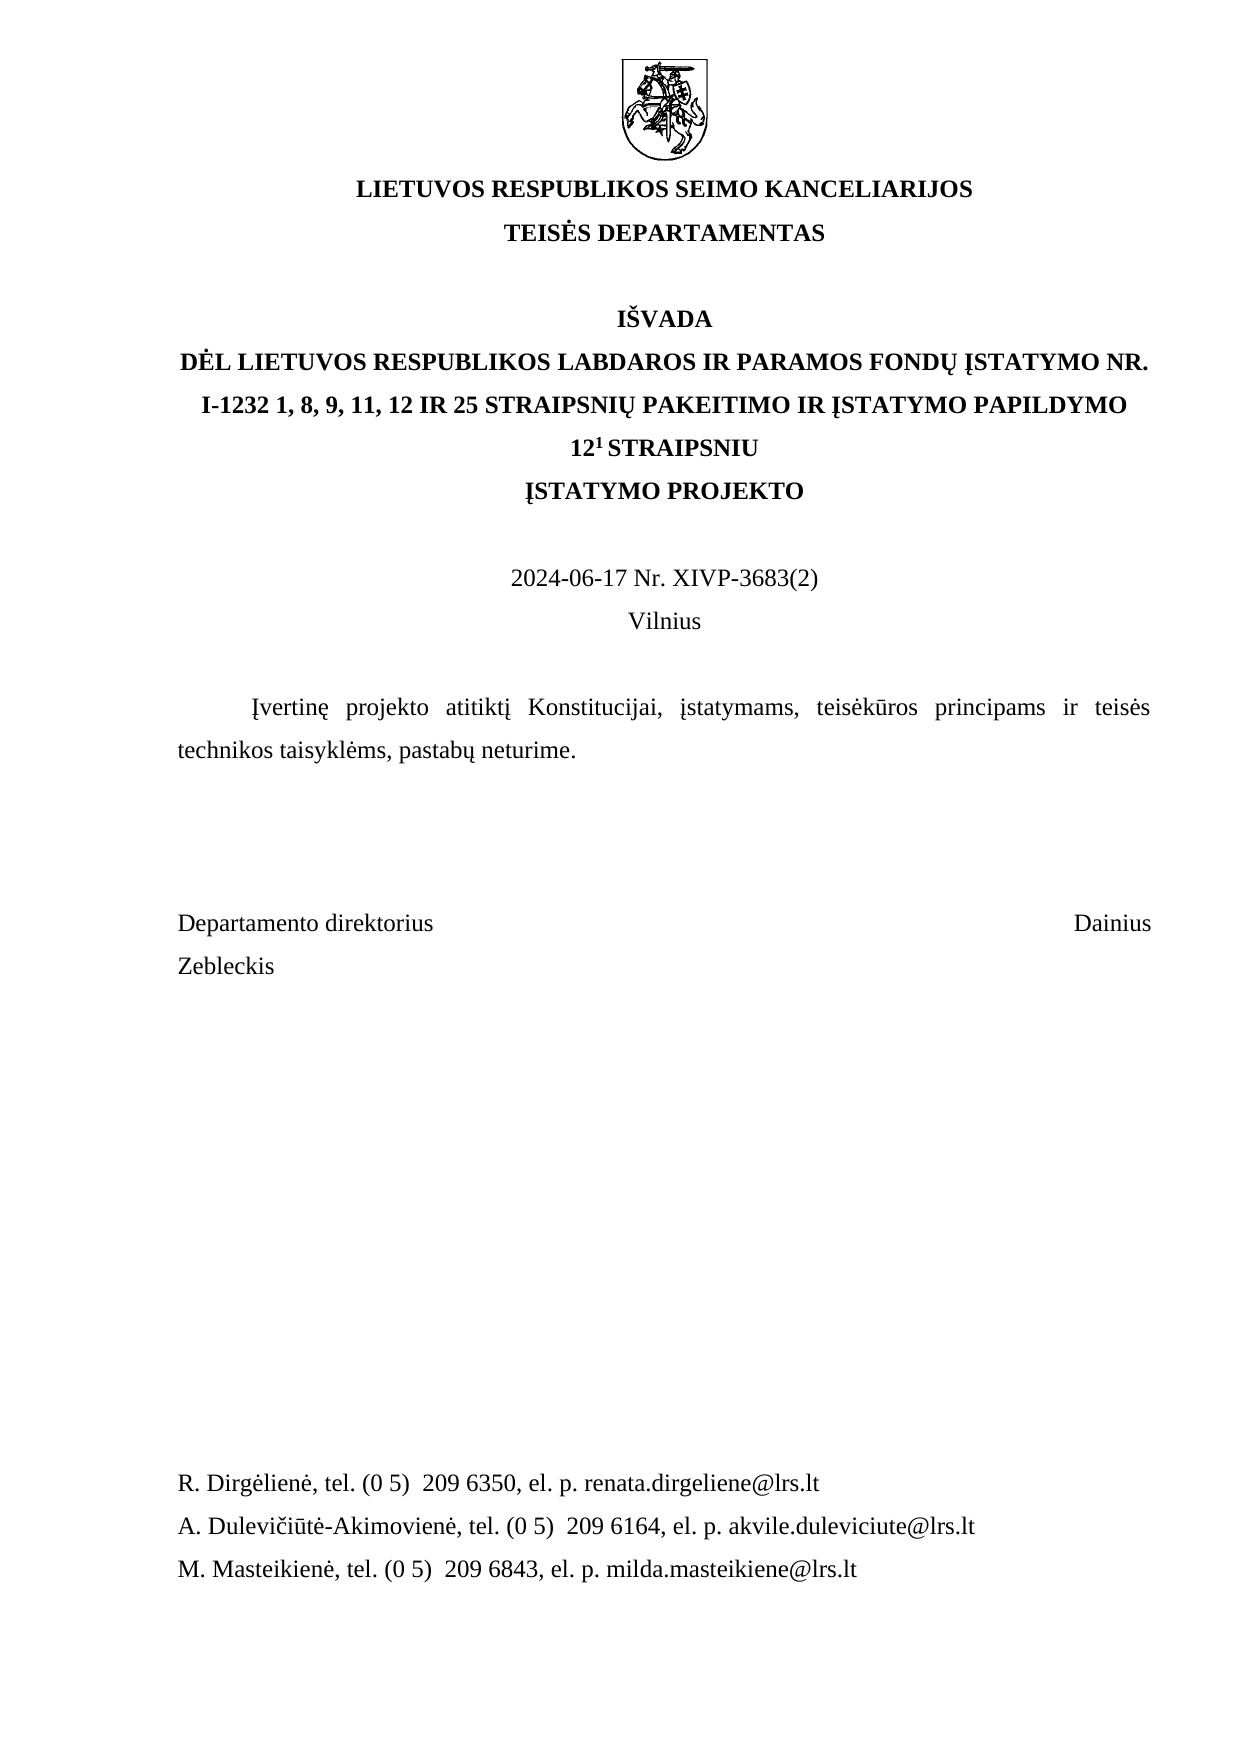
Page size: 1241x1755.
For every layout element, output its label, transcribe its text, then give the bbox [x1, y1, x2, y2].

text ĮSTATYMO PROJEKTO [177, 476, 1152, 505]
text M. Masteikienė, tel. (0 5) 209 6843, el. p. milda.masteikiene@lrs.lt [177, 1554, 1152, 1583]
text Įvertinę projekto atitiktį Konstitucijai, įstatymams, teisėkūros principams ir teisės technikos taisyklėms, pastabų neturime. [177, 692, 1152, 764]
text 2024-06-17 Nr. XIVP-3683(2) [177, 563, 1152, 591]
text A. Dulevičiūtė-Akimovienė, tel. (0 5) 209 6164, el. p. akvile.duleviciute@lrs.lt [177, 1511, 1152, 1540]
text Departamento direktorius Dainius Zebleckis [177, 908, 1152, 979]
text R. Dirgėlienė, tel. (0 5) 209 6350, el. p. renata.dirgeliene@lrs.lt [177, 1468, 1152, 1497]
text LIETUVOS RESPUBLIKOS SEIMO KANCELIARIJOS [177, 174, 1152, 203]
subtitle TEISĖS DEPARTAMENTAS [177, 218, 1152, 246]
text Vilnius [177, 606, 1152, 634]
text DĖL LIETUVOS RESPUBLIKOS LABDAROS IR PARAMOS FONDŲ ĮSTATYMO NR. I-1232 1, 8, 9, 11, 12 IR 25 STRAIPSNIŲ PAKEITIMO IR ĮSTATYMO PAPILDYMO 121 STRAIPSNIU [177, 347, 1152, 462]
text IŠVADA [177, 304, 1152, 333]
